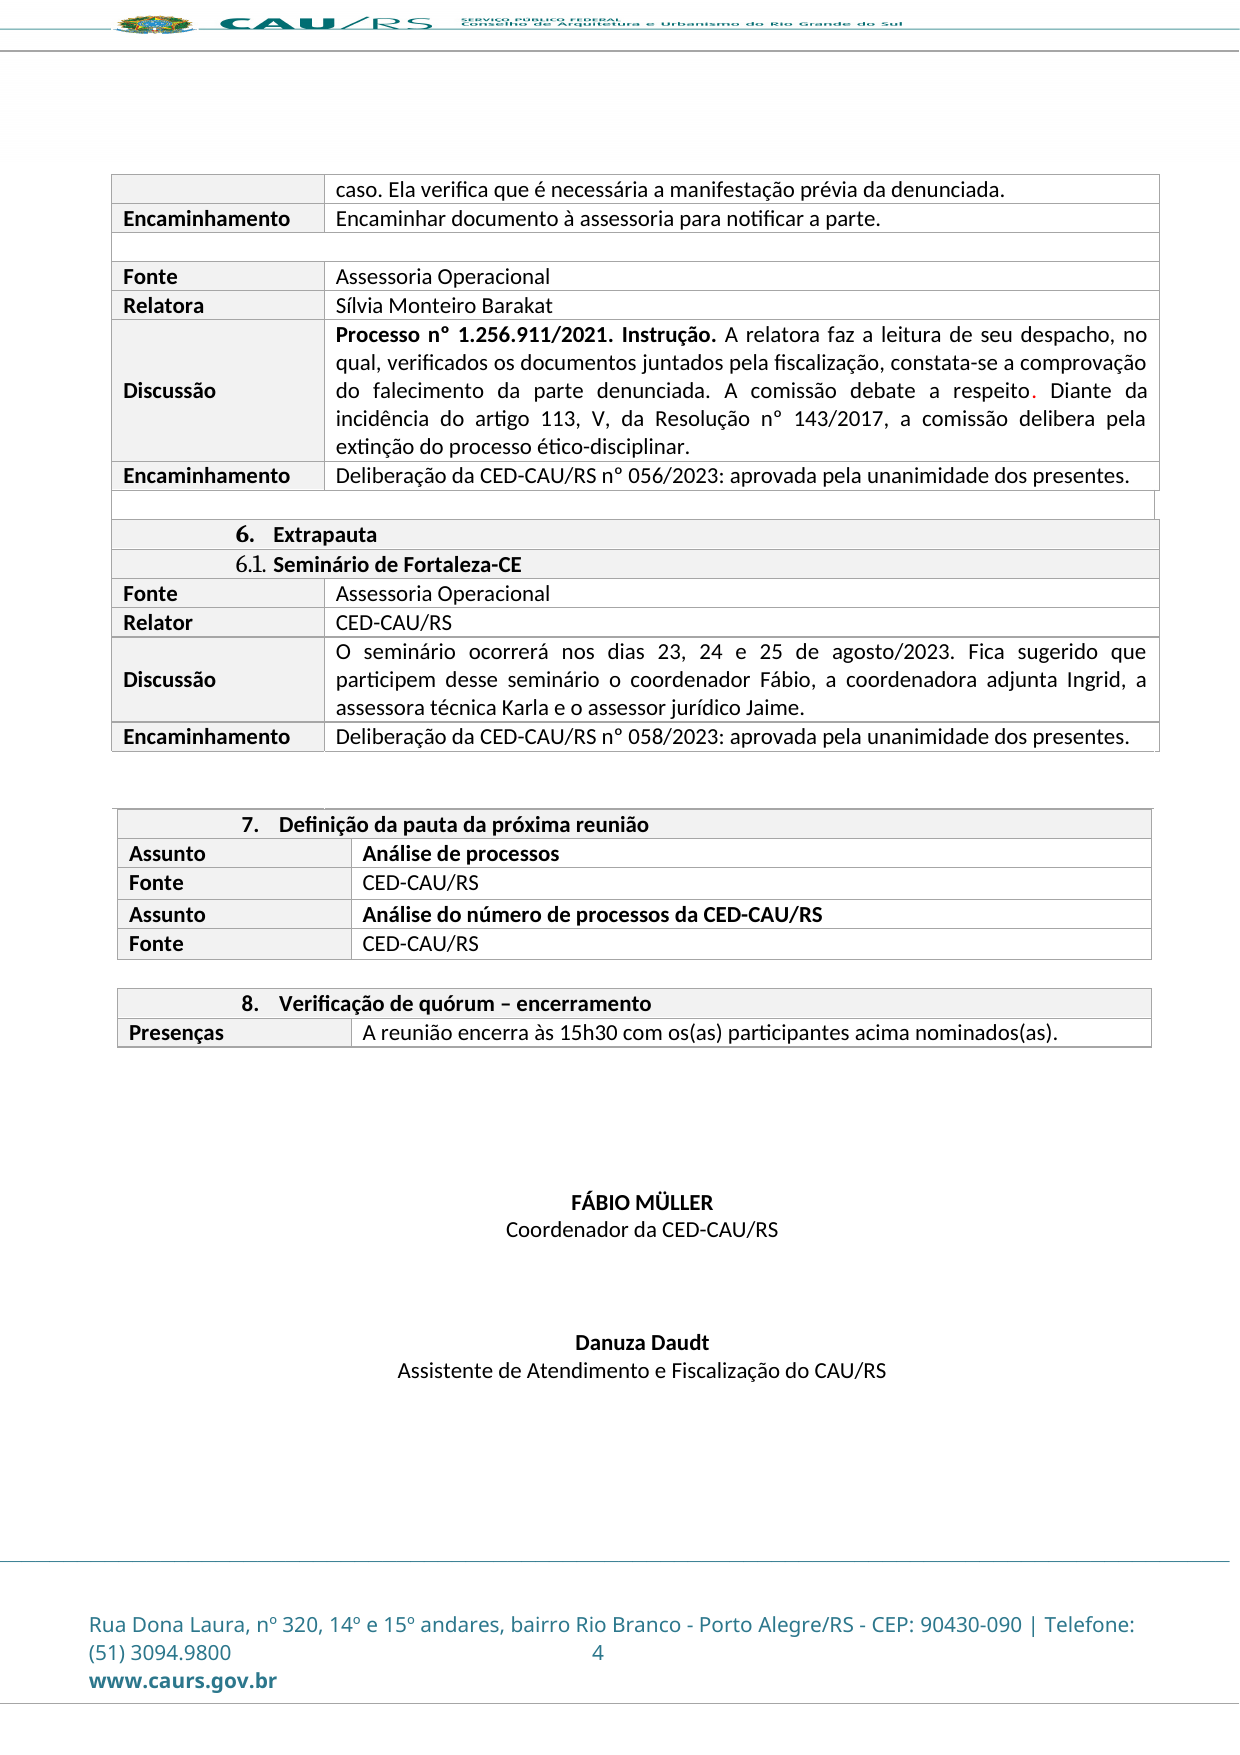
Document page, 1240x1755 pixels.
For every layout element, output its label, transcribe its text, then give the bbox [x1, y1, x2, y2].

table_cell Fonte [112, 579, 324, 607]
table_cell Assunto [118, 900, 351, 928]
table_cell [112, 233, 1159, 261]
table_cell CED-CAU/RS [352, 929, 1151, 959]
table_cell Verificação de quórum – encerramento [118, 989, 1151, 1017]
table_cell Encaminhar documento à assessoria para notificar a parte. [325, 204, 1159, 232]
table_cell O seminário ocorrerá nos dias 23, 24 e 25 de agosto/2023. Fica sugerido que participem desse seminário o coordenador Fábio, a coordenadora adjunta Ingrid, a assessora técnica Karla e o assessor jurídico Jaime. [325, 638, 1159, 721]
table_cell Análise do número de processos da CED-CAU/RS [352, 900, 1151, 928]
table_cell [325, 752, 1154, 808]
table_cell Relatora [112, 291, 324, 319]
table_cell [1155, 491, 1159, 519]
text Assistente de Atendimento e Fiscalização do CAU/RS [148, 1356, 1137, 1384]
table_cell [112, 491, 1154, 519]
table_cell Presenças [118, 1019, 351, 1046]
table_cell Assessoria Operacional [325, 262, 1159, 290]
table_cell Encaminhamento [112, 204, 324, 232]
table_cell [112, 752, 324, 808]
table_cell Seminário de Fortaleza-CE [112, 550, 1159, 578]
table_cell CED-CAU/RS [352, 868, 1151, 899]
table_cell Encaminhamento [112, 723, 324, 751]
text Danuza Daudt [148, 1328, 1137, 1356]
table_cell Relator [112, 608, 324, 636]
table_cell [1155, 752, 1159, 808]
table_cell caso. Ela verifica que é necessária a manifestação prévia da denunciada. [325, 175, 1159, 203]
table_cell Análise de processos [352, 839, 1151, 867]
table_cell Deliberação da CED-CAU/RS nº 056/2023: aprovada pela unanimidade dos presentes. [325, 462, 1159, 489]
table_header Definição da pauta da próxima reunião [118, 810, 1151, 838]
table_cell Fonte [118, 868, 351, 899]
table_cell Deliberação da CED-CAU/RS nº 058/2023: aprovada pela unanimidade dos presentes. [325, 723, 1159, 751]
table_cell Discussão [112, 638, 324, 721]
table_cell Assessoria Operacional [325, 579, 1159, 607]
table_cell A reunião encerra às 15h30 com os(as) participantes acima nominados(as). [352, 1019, 1151, 1046]
table_cell Encaminhamento [112, 462, 324, 489]
text FÁBIO MÜLLER [148, 1188, 1137, 1216]
table_cell [118, 960, 1151, 988]
table_cell Sílvia Monteiro Barakat [325, 291, 1159, 319]
table_cell Fonte [112, 262, 324, 290]
table_cell Extrapauta [112, 520, 1159, 548]
text Coordenador da CED-CAU/RS [148, 1216, 1137, 1244]
table_cell Assunto [118, 839, 351, 867]
table_cell [112, 175, 324, 203]
table_cell CED-CAU/RS [325, 608, 1159, 636]
table_cell Processo nº 1.256.911/2021. Instrução. A relatora faz a leitura de seu despacho, no qual, verificados os documentos juntados pela fiscalização, constata-se a comprovação do falecimento da parte denunciada. A comissão debate a respeito. Diante da incidência do artigo 113, V, da Resolução nº 143/2017, a comissão delibera pela extinção do processo ético-disciplinar. [325, 320, 1159, 461]
table_cell Fonte [118, 929, 351, 959]
table_cell Discussão [112, 320, 324, 461]
